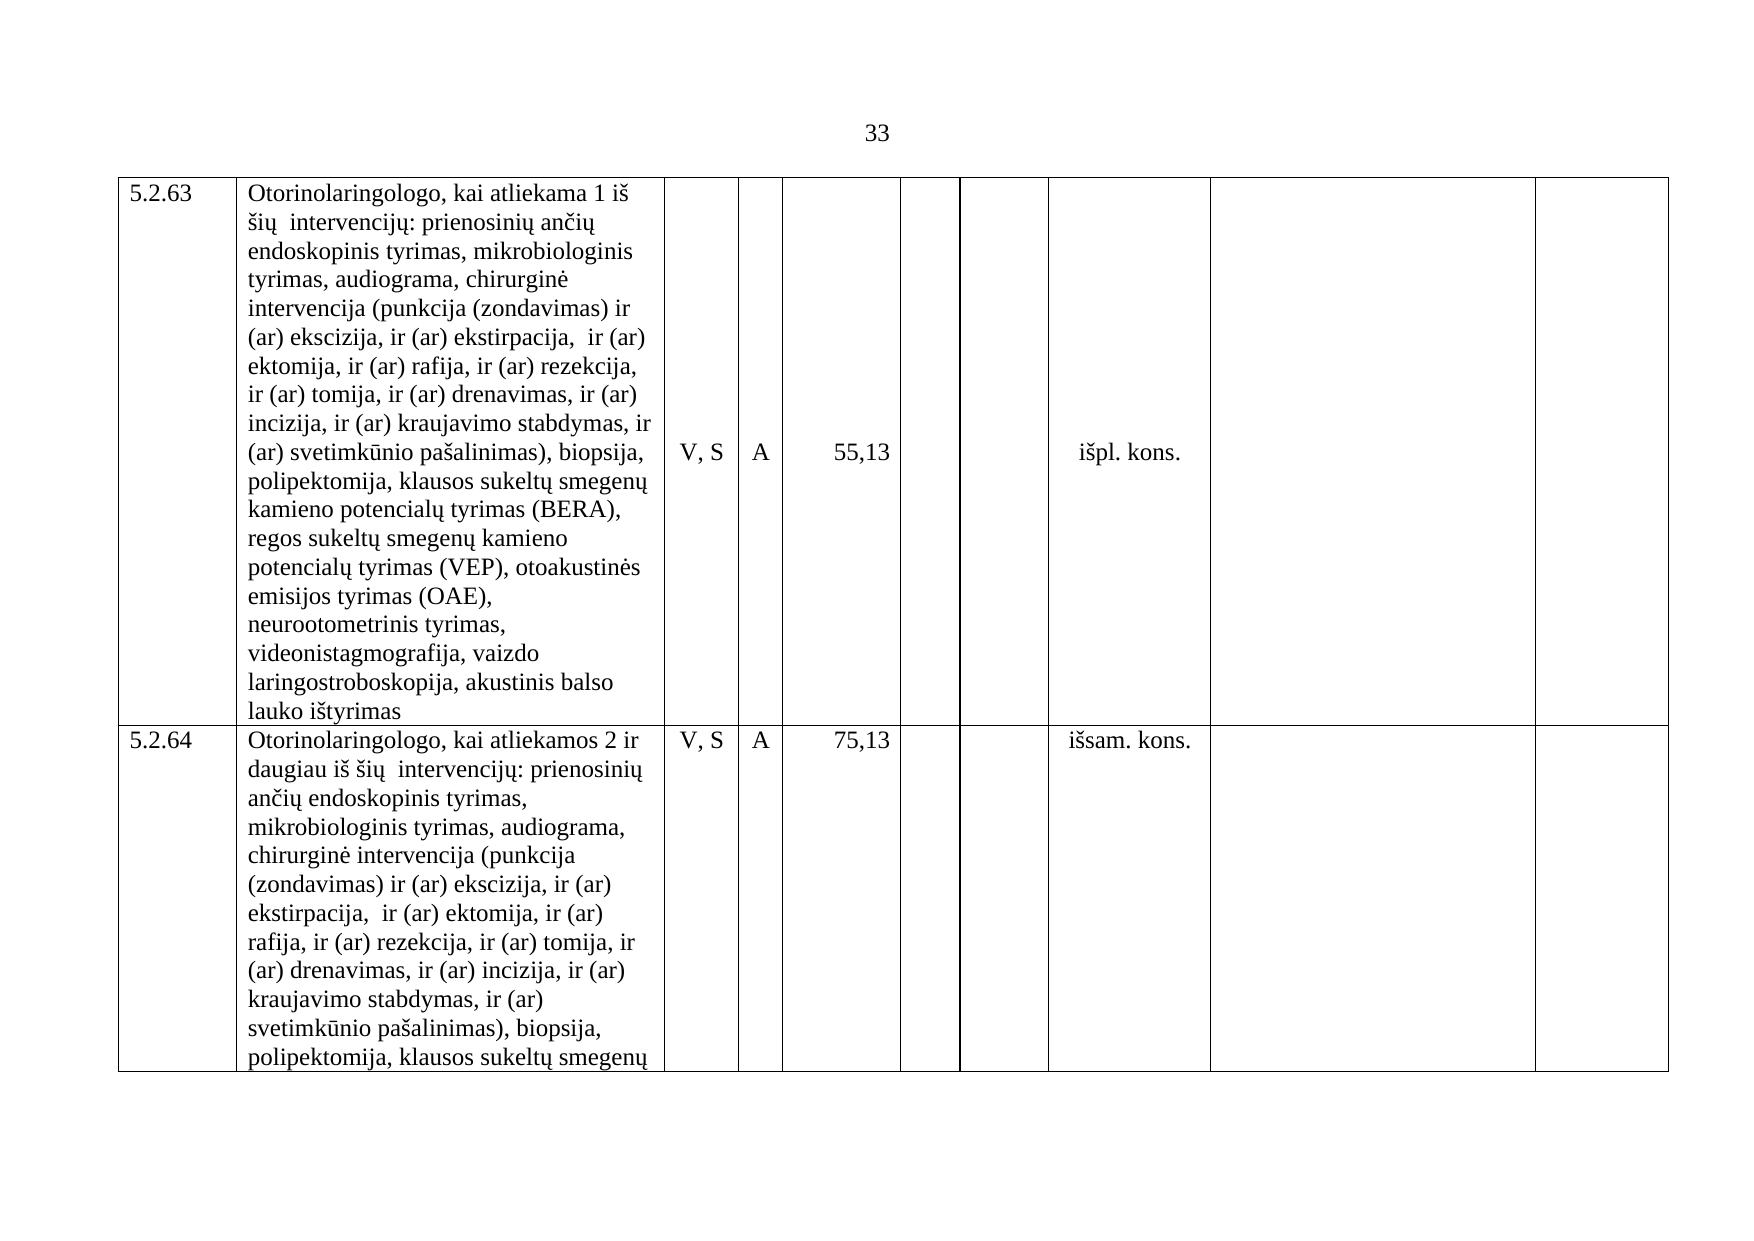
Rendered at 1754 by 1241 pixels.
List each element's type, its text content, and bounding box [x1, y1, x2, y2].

table_cell 5.2.64 [119, 726, 236, 1071]
table_cell [1536, 726, 1668, 1071]
table_cell [1211, 726, 1535, 1071]
table_cell 5.2.63 [119, 178, 236, 724]
table_cell V, S [665, 726, 738, 1071]
table_cell [901, 726, 959, 1071]
table_cell A [739, 178, 782, 724]
table_cell išsam. kons. [1049, 726, 1210, 1071]
table_cell V, S [665, 178, 738, 724]
table_cell A [739, 726, 782, 1071]
table_cell 75,13 [783, 726, 900, 1071]
table_cell [961, 726, 1048, 1071]
table_cell Otorinolaringologo, kai atliekamos 2 ir daugiau iš šių intervencijų: prienosinių ančių endoskopinis tyrimas, mikrobiologinis tyrimas, audiograma, chirurginė intervencija (punkcija (zondavimas) ir (ar) ekscizija, ir (ar) ekstirpacija, ir (ar) ektomija, ir (ar) rafija, ir (ar) rezekcija, ir (ar) tomija, ir (ar) drenavimas, ir (ar) incizija, ir (ar) kraujavimo stabdymas, ir (ar) svetimkūnio pašalinimas), biopsija, polipektomija, klausos sukeltų smegenų [237, 726, 664, 1071]
table_cell 55,13 [783, 178, 900, 724]
table_cell išpl. kons. [1049, 178, 1210, 724]
table_cell [1211, 178, 1535, 724]
table_cell Otorinolaringologo, kai atliekama 1 iš šių intervencijų: prienosinių ančių endoskopinis tyrimas, mikrobiologinis tyrimas, audiograma, chirurginė intervencija (punkcija (zondavimas) ir (ar) ekscizija, ir (ar) ekstirpacija, ir (ar) ektomija, ir (ar) rafija, ir (ar) rezekcija, ir (ar) tomija, ir (ar) drenavimas, ir (ar) incizija, ir (ar) kraujavimo stabdymas, ir (ar) svetimkūnio pašalinimas), biopsija, polipektomija, klausos sukeltų smegenų kamieno potencialų tyrimas (BERA), regos sukeltų smegenų kamieno potencialų tyrimas (VEP), otoakustinės emisijos tyrimas (OAE), neurootometrinis tyrimas, videonistagmografija, vaizdo laringostroboskopija, akustinis balso lauko ištyrimas [237, 178, 664, 724]
table_cell [901, 178, 959, 724]
table_cell [961, 178, 1048, 724]
table_cell [1536, 178, 1668, 724]
